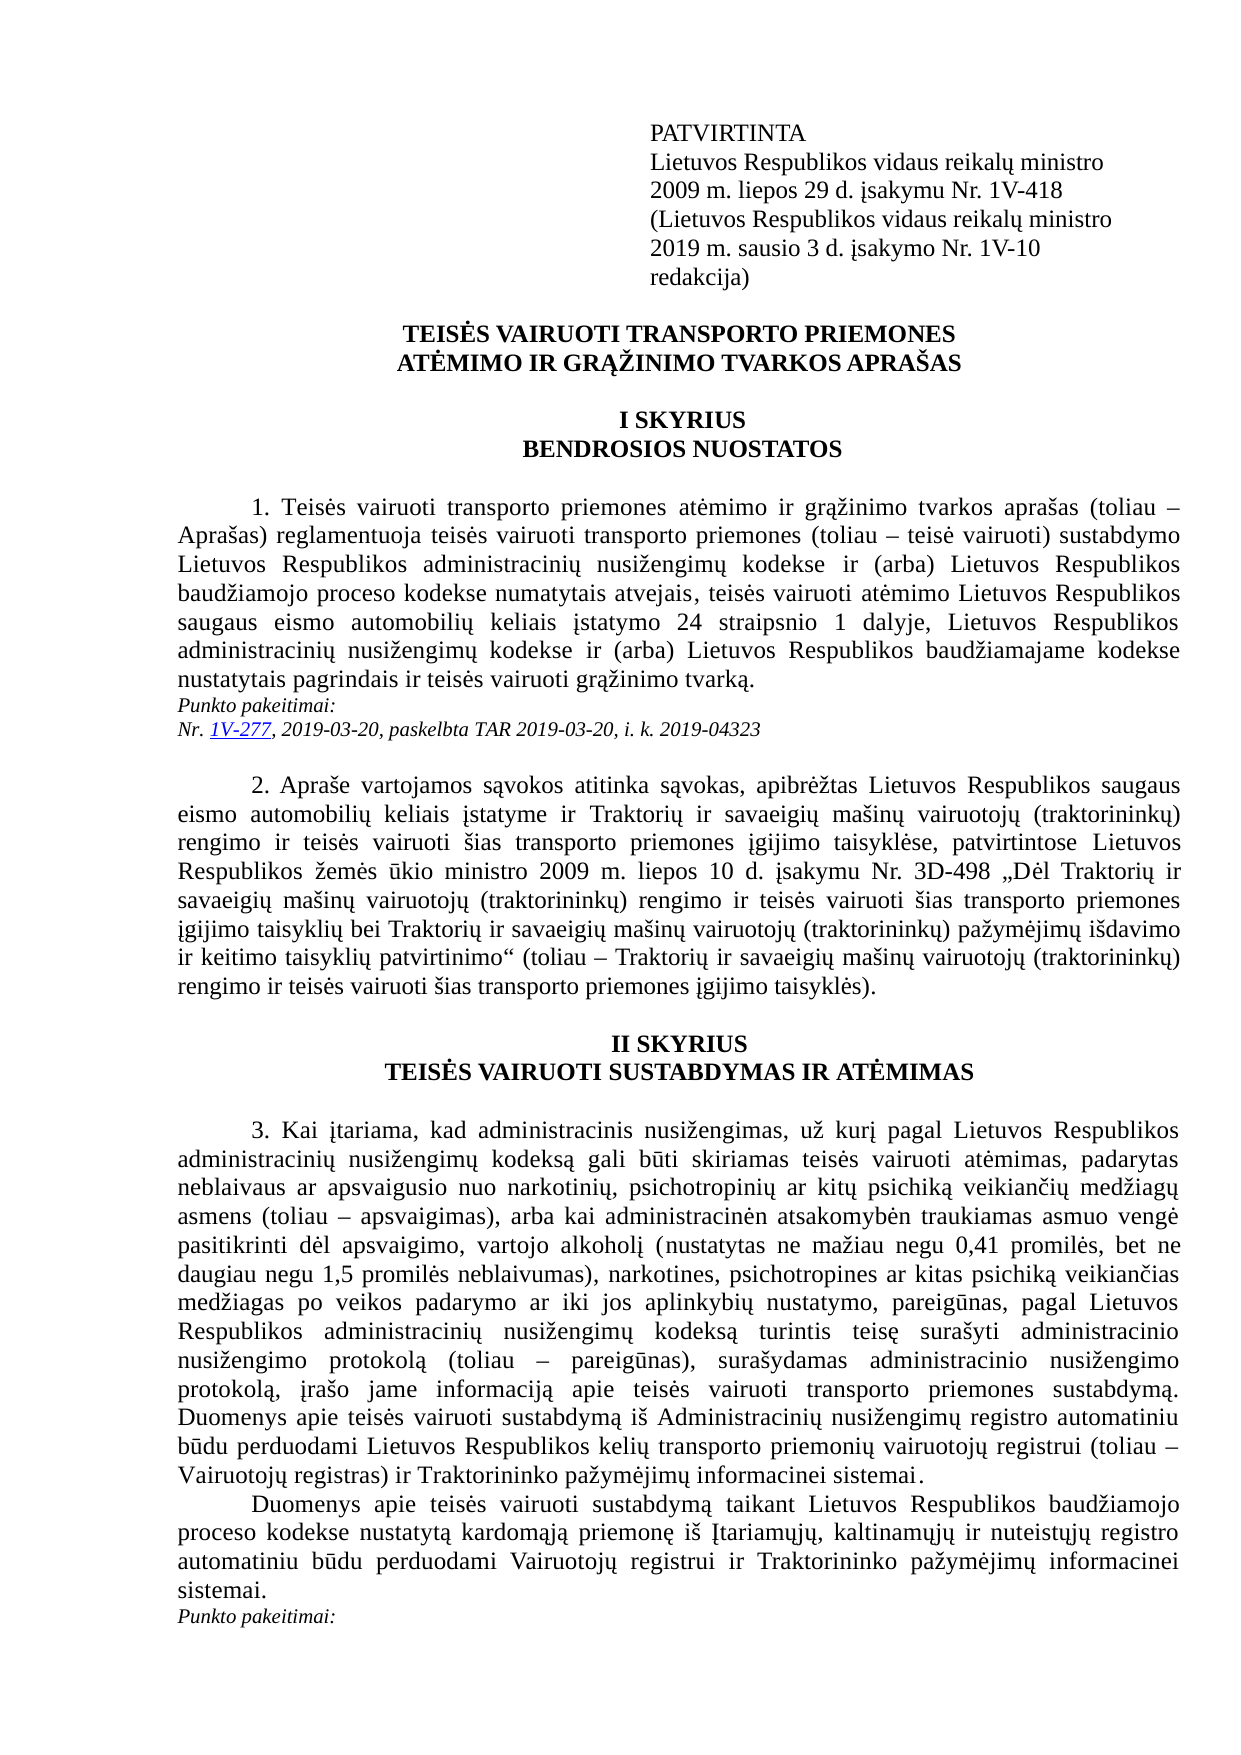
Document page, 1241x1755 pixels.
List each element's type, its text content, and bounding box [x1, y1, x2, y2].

text Duomenys apie teisės vairuoti sustabdymą taikant Lietuvos Respublikos baudžiamojo proceso kodekse nustatytą kardomąją priemonę iš Įtariamųjų, kaltinamųjų ir nuteistųjų registro automatiniu būdu perduodami Vairuotojų registrui ir Traktorininko pažymėjimų informacinei sistemai. [177, 1489, 1181, 1604]
text I SKYRIUS [177, 406, 1181, 434]
text redakcija) [177, 262, 1181, 291]
text 2. Apraše vartojamos sąvokos atitinka sąvokas, apibrėžtas Lietuvos Respublikos saugaus eismo automobilių keliais įstatyme ir Traktorių ir savaeigių mašinų vairuotojų (traktorininkų) rengimo ir teisės vairuoti šias transporto priemones įgijimo taisyklėse, patvirtintose Lietuvos Respublikos žemės ūkio ministro 2009 m. liepos 10 d. įsakymu Nr. 3D-498 „Dėl Traktorių ir savaeigių mašinų vairuotojų (traktorininkų) rengimo ir teisės vairuoti šias transporto priemones įgijimo taisyklių bei Traktorių ir savaeigių mašinų vairuotojų (traktorininkų) pažymėjimų išdavimo ir keitimo taisyklių patvirtinimo“ (toliau – Traktorių ir savaeigių mašinų vairuotojų (traktorininkų) rengimo ir teisės vairuoti šias transporto priemones įgijimo taisyklės). [177, 770, 1181, 1000]
text (Lietuvos Respublikos vidaus reikalų ministro [177, 204, 1181, 233]
text ATĖMIMO IR GRĄŽINIMO TVARKOS APRAŠAS [177, 348, 1181, 377]
text 3. Kai įtariama, kad administracinis nusižengimas, už kurį pagal Lietuvos Respublikos administracinių nusižengimų kodeksą gali būti skiriamas teisės vairuoti atėmimas, padarytas neblaivaus ar apsvaigusio nuo narkotinių, psichotropinių ar kitų psichiką veikiančių medžiagų asmens (toliau – apsvaigimas), arba kai administracinėn atsakomybėn traukiamas asmuo vengė pasitikrinti dėl apsvaigimo, vartojo alkoholį (nustatytas ne mažiau negu 0,41 promilės, bet ne daugiau negu 1,5 promilės neblaivumas), narkotines, psichotropines ar kitas psichiką veikiančias medžiagas po veikos padarymo ar iki jos aplinkybių nustatymo, pareigūnas, pagal Lietuvos Respublikos administracinių nusižengimų kodeksą turintis teisę surašyti administracinio nusižengimo protokolą (toliau – pareigūnas), surašydamas administracinio nusižengimo protokolą, įrašo jame informaciją apie teisės vairuoti transporto priemones sustabdymą. Duomenys apie teisės vairuoti sustabdymą iš Administracinių nusižengimų registro automatiniu būdu perduodami Lietuvos Respublikos kelių transporto priemonių vairuotojų registrui (toliau – Vairuotojų registras) ir Traktorininko pažymėjimų informacinei sistemai. [177, 1115, 1181, 1489]
text Punkto pakeitimai: [177, 693, 1181, 717]
text Lietuvos Respublikos vidaus reikalų ministro [177, 147, 1181, 176]
text 1. Teisės vairuoti transporto priemones atėmimo ir grąžinimo tvarkos aprašas (toliau – Aprašas) reglamentuoja teisės vairuoti transporto priemones (toliau – teisė vairuoti) sustabdymo Lietuvos Respublikos administracinių nusižengimų kodekse ir (arba) Lietuvos Respublikos baudžiamojo proceso kodekse numatytais atvejais, teisės vairuoti atėmimo Lietuvos Respublikos saugaus eismo automobilių keliais įstatymo 24 straipsnio 1 dalyje, Lietuvos Respublikos administracinių nusižengimų kodekse ir (arba) Lietuvos Respublikos baudžiamajame kodekse nustatytais pagrindais ir teisės vairuoti grąžinimo tvarką. [177, 492, 1181, 693]
text TEISĖS VAIRUOTI SUSTABDYMAS IR ATĖMIMAS [177, 1057, 1181, 1086]
text 2019 m. sausio 3 d. įsakymo Nr. 1V-10 [177, 233, 1181, 262]
text TEISĖS VAIRUOTI TRANSPORTO PRIEMONES [177, 319, 1181, 348]
text Nr. 1V-277, 2019-03-20, paskelbta TAR 2019-03-20, i. k. 2019-04323 [177, 717, 1181, 741]
text Punkto pakeitimai: [177, 1604, 1181, 1628]
text II SKYRIUS [177, 1029, 1181, 1057]
text 2009 m. liepos 29 d. įsakymu Nr. 1V-418 [177, 176, 1181, 204]
text BENDROSIOS NUOSTATOS [177, 434, 1181, 463]
text Patvirtinta [236, 118, 1181, 147]
